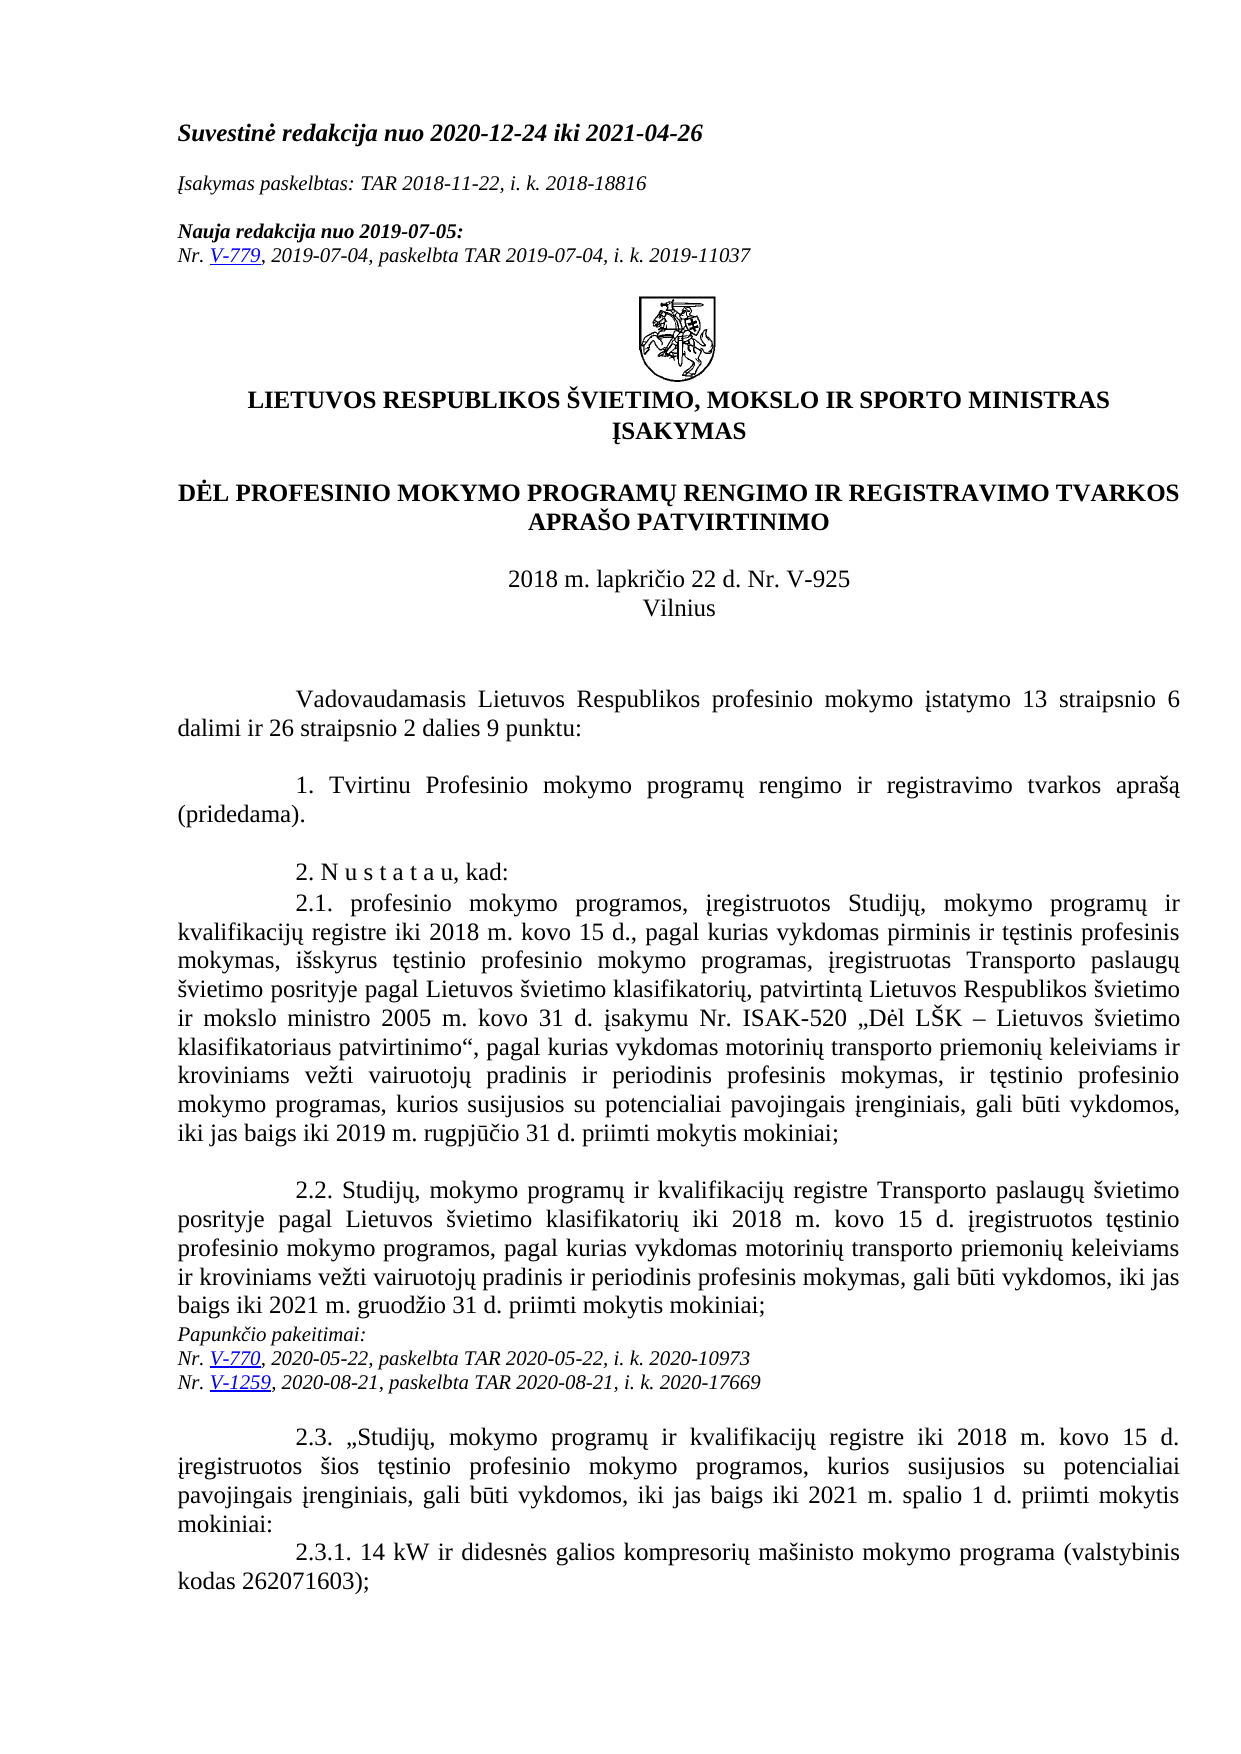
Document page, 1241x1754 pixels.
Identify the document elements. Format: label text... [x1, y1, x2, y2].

text 2018 m. lapkričio 22 d. Nr. V-925 [177, 564, 1181, 593]
text Nr. V-770, 2020-05-22, paskelbta TAR 2020-05-22, i. k. 2020-10973 [177, 1346, 1181, 1370]
text 2.3. „Studijų, mokymo programų ir kvalifikacijų registre iki 2018 m. kovo 15 d. įregistruotos šios tęstinio profesinio mokymo programos, kurios susijusios su potencialiai pavojingais įrenginiais, gali būti vykdomos, iki jas baigs iki 2021 m. spalio 1 d. priimti mokytis mokiniai: [177, 1422, 1181, 1537]
text ĮSAKYMAS [177, 416, 1181, 445]
text Nr. V-1259, 2020-08-21, paskelbta TAR 2020-08-21, i. k. 2020-17669 [177, 1370, 1181, 1394]
text 2.2. Studijų, mokymo programų ir kvalifikacijų registre Transporto paslaugų švietimo posrityje pagal Lietuvos švietimo klasifikatorių iki 2018 m. kovo 15 d. įregistruotos tęstinio profesinio mokymo programos, pagal kurias vykdomas motorinių transporto priemonių keleiviams ir kroviniams vežti vairuotojų pradinis ir periodinis profesinis mokymas, gali būti vykdomos, iki jas baigs iki 2021 m. gruodžio 31 d. priimti mokytis mokiniai; [177, 1175, 1181, 1319]
text DĖL PROFESINIO MOKYMO PROGRAMŲ RENGIMO IR REGISTRAVIMO TVARKOS APRAŠO PATVIRTINIMO [177, 478, 1181, 536]
text 1. Tvirtinu Profesinio mokymo programų rengimo ir registravimo tvarkos aprašą (pridedama). [177, 771, 1181, 828]
text Suvestinė redakcija nuo 2020-12-24 iki 2021-04-26 [177, 118, 1181, 147]
text Nauja redakcija nuo 2019-07-05: [177, 219, 1181, 243]
text Vadovaudamasis Lietuvos Respublikos profesinio mokymo įstatymo 13 straipsnio 6 dalimi ir 26 straipsnio 2 dalies 9 punktu: [177, 684, 1181, 742]
text 2. N u s t a t a u, kad: [177, 857, 1181, 886]
text Papunkčio pakeitimai: [177, 1322, 1181, 1346]
text Vilnius [177, 593, 1181, 622]
text LIETUVOS RESPUBLIKOS ŠVIETIMO, MOKSLO IR SPORTO MINISTRAS [177, 385, 1181, 413]
text Nr. V-779, 2019-07-04, paskelbta TAR 2019-07-04, i. k. 2019-11037 [177, 243, 1181, 267]
text Įsakymas paskelbtas: TAR 2018-11-22, i. k. 2018-18816 [177, 171, 1181, 195]
text 2.3.1. 14 kW ir didesnės galios kompresorių mašinisto mokymo programa (valstybinis kodas 262071603); [177, 1537, 1181, 1595]
text 2.1. profesinio mokymo programos, įregistruotos Studijų, mokymo programų ir kvalifikacijų registre iki 2018 m. kovo 15 d., pagal kurias vykdomas pirminis ir tęstinis profesinis mokymas, išskyrus tęstinio profesinio mokymo programas, įregistruotas Transporto paslaugų švietimo posrityje pagal Lietuvos švietimo klasifikatorių, patvirtintą Lietuvos Respublikos švietimo ir mokslo ministro 2005 m. kovo 31 d. įsakymu Nr. ISAK-520 „Dėl LŠK – Lietuvos švietimo klasifikatoriaus patvirtinimo“, pagal kurias vykdomas motorinių transporto priemonių keleiviams ir kroviniams vežti vairuotojų pradinis ir periodinis profesinis mokymas, ir tęstinio profesinio mokymo programas, kurios susijusios su potencialiai pavojingais įrenginiais, gali būti vykdomos, iki jas baigs iki 2019 m. rugpjūčio 31 d. priimti mokytis mokiniai; [177, 888, 1181, 1147]
